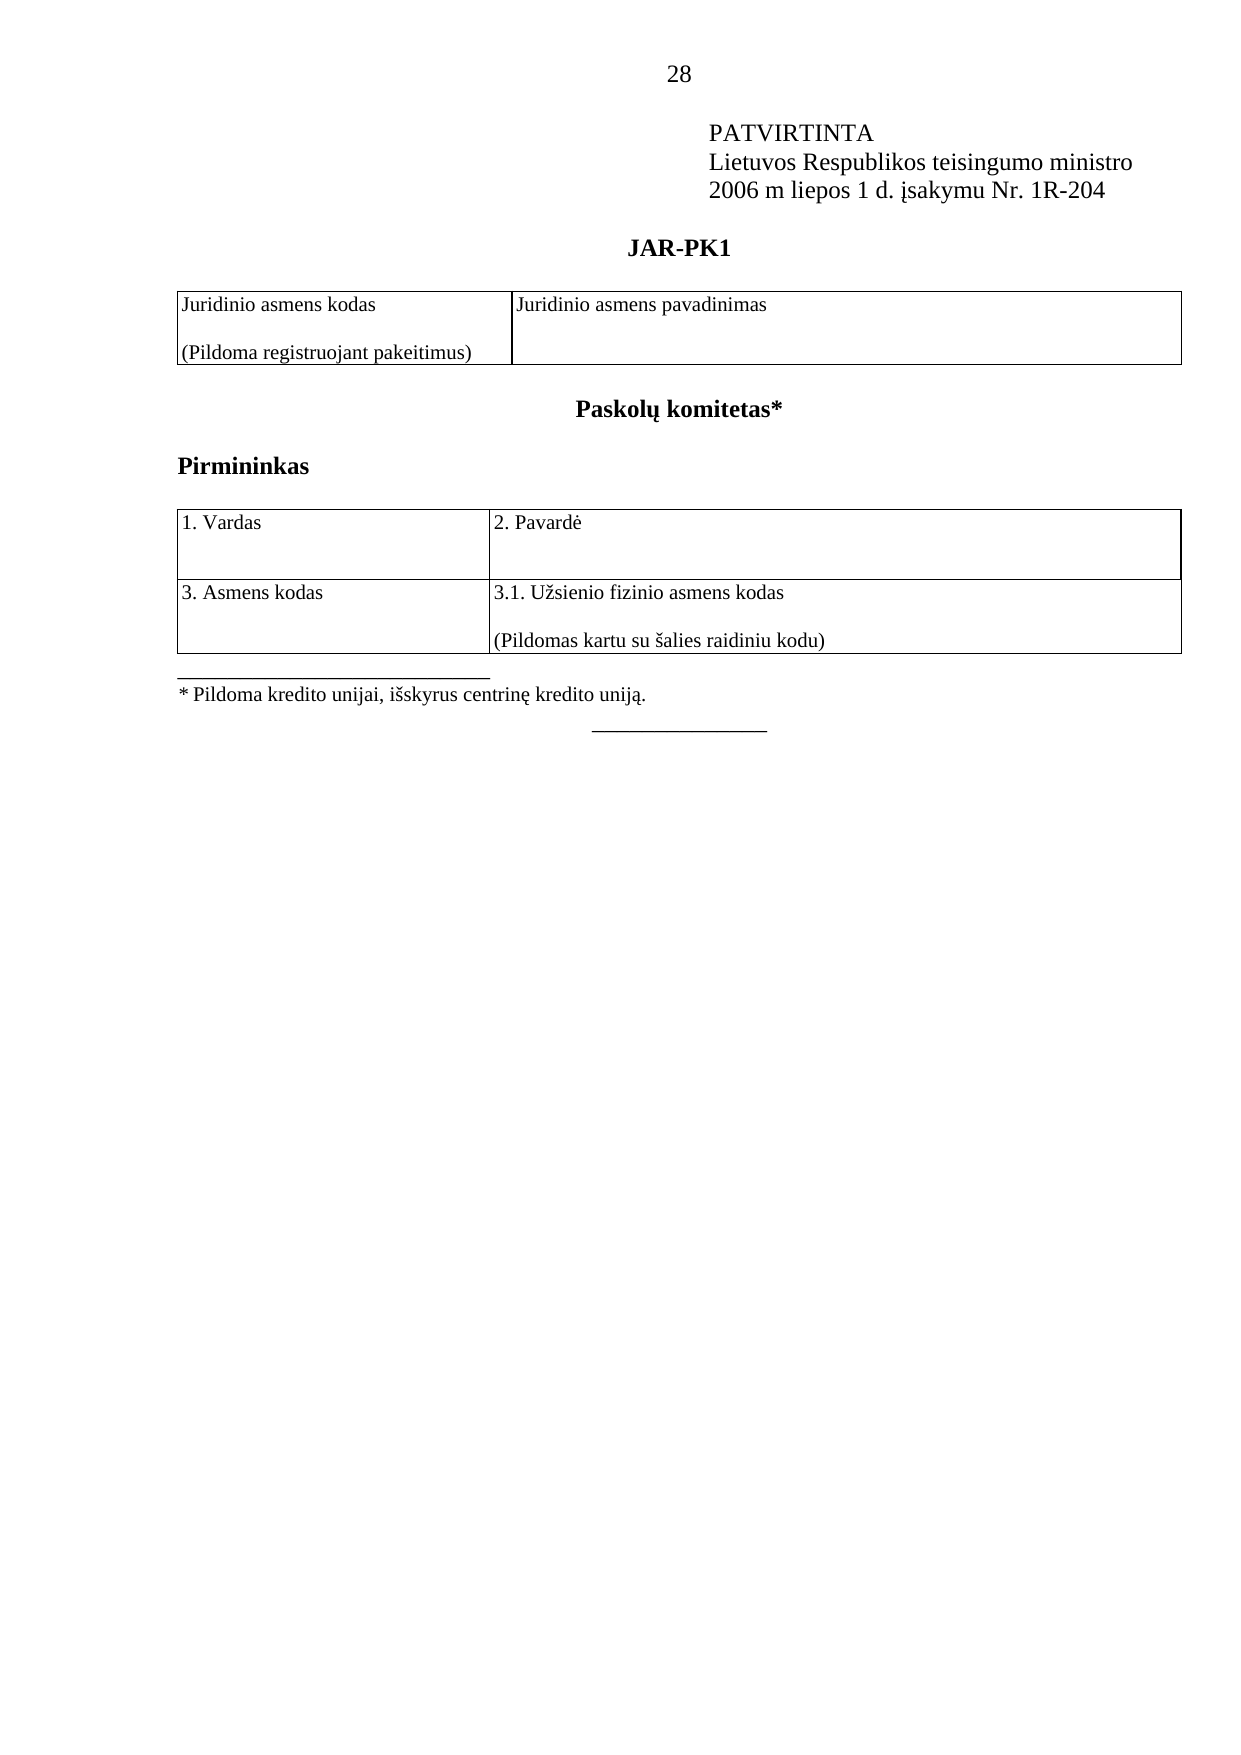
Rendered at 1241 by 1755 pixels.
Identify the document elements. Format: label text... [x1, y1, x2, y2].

text Lietuvos Respublikos teisingumo ministro [177, 147, 1181, 176]
table_header Juridinio asmens pavadinimas [513, 292, 1181, 364]
table_header JAR-PK1 [177, 233, 1181, 262]
table_header 1. Vardas [178, 510, 489, 579]
table_cell 3. Asmens kodas [178, 580, 489, 652]
text _________________________ [177, 654, 1181, 682]
text PATVIRTINTA [709, 118, 1181, 147]
table_header 2. Pavardė [490, 510, 1180, 579]
text Paskolų komitetas* [177, 394, 1181, 422]
text 2006 m liepos 1 d. įsakymu Nr. 1R-204 [177, 176, 1181, 204]
text ______________ [177, 706, 1181, 735]
text Pirmininkas [177, 451, 1181, 480]
text * Pildoma kredito unijai, išskyrus centrinę kredito uniją. [177, 682, 1181, 706]
